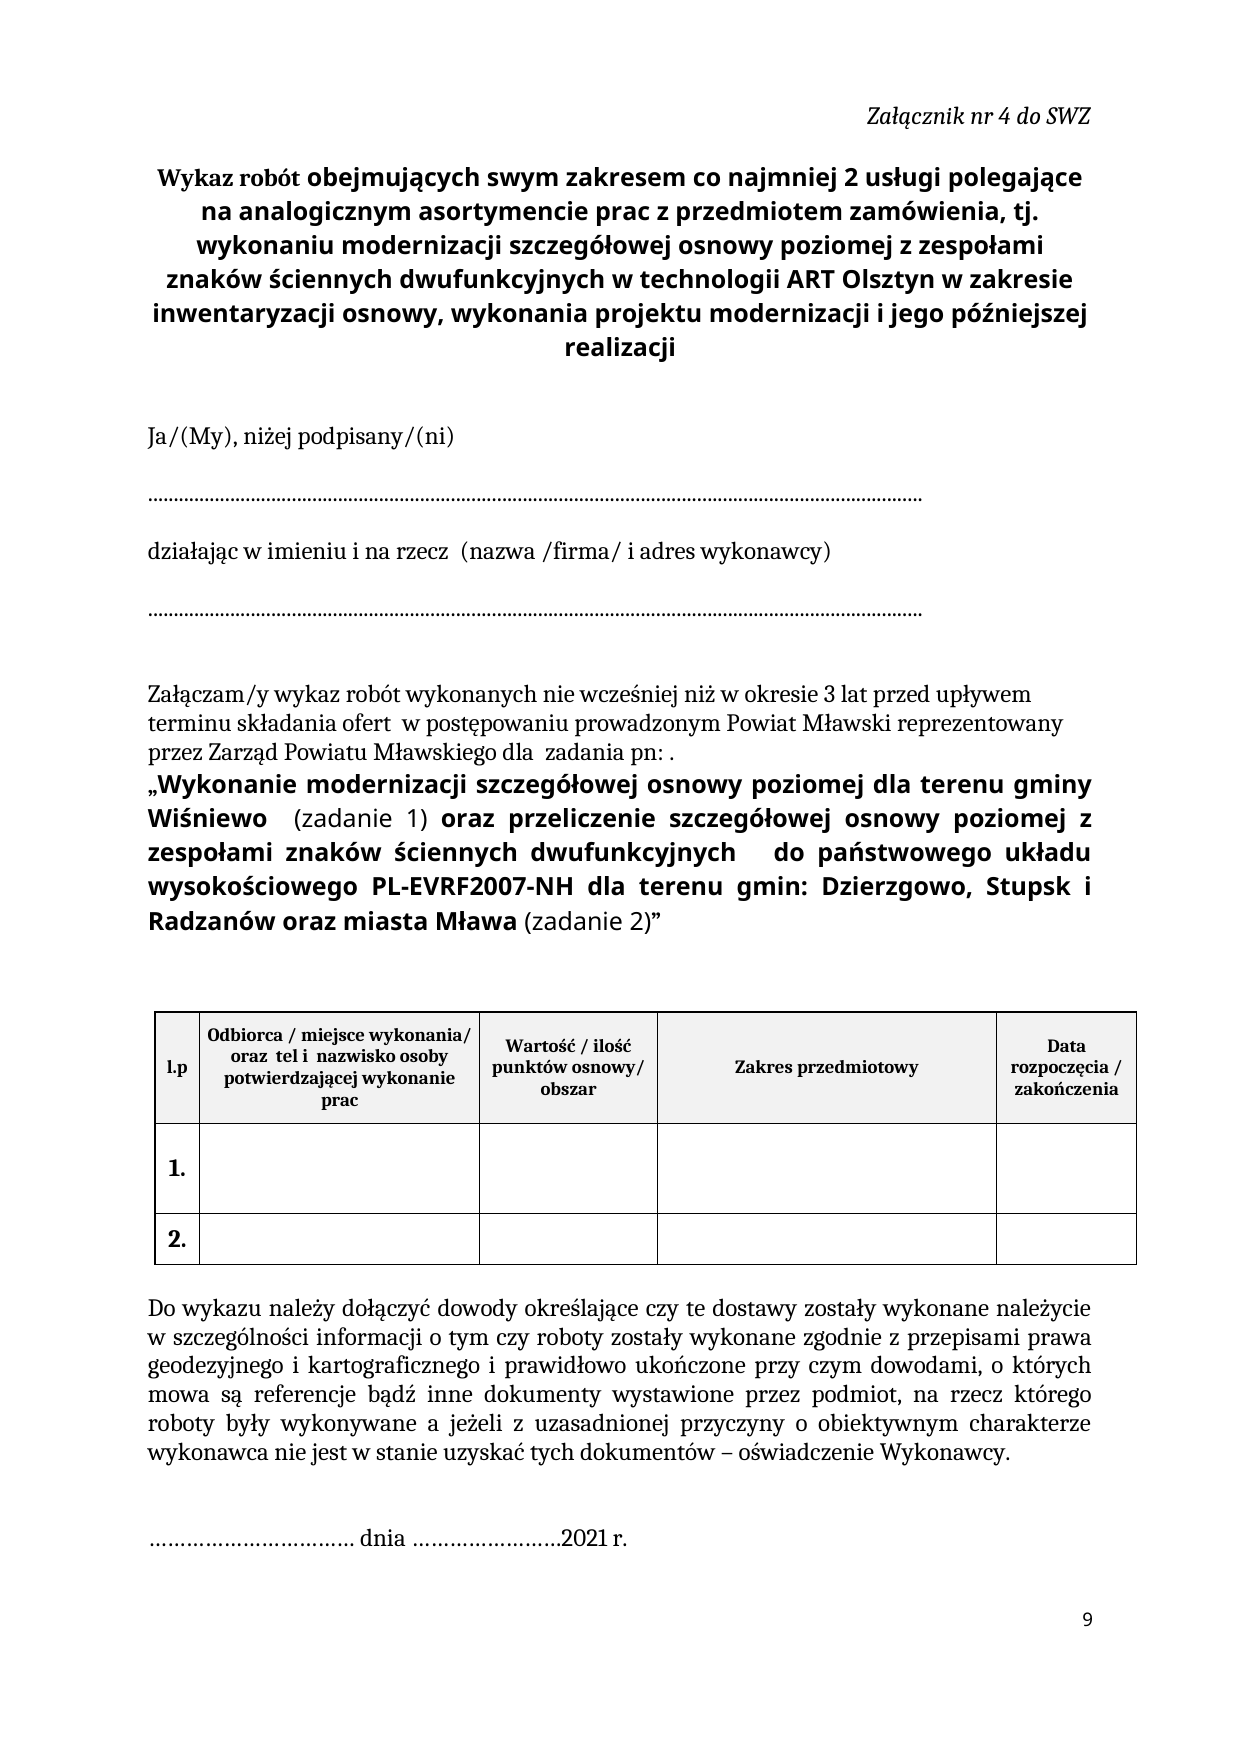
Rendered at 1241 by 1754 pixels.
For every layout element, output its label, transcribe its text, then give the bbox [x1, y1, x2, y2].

text Załącznik nr 4 do SWZ [148, 102, 1093, 131]
table_header Odbiorca / miejsce wykonania/ oraz tel i nazwisko osoby potwierdzającej wykonanie prac [200, 1013, 479, 1123]
table_header Zakres przedmiotowy [658, 1013, 996, 1123]
table_cell [200, 1124, 479, 1213]
table_cell 2. [156, 1214, 199, 1264]
table_header l.p [156, 1013, 199, 1123]
text ....................................................................................................................................................... [148, 594, 1093, 623]
text „Wykonanie modernizacji szczegółowej osnowy poziomej dla terenu gminy Wiśniewo (zadanie 1) oraz przeliczenie szczegółowej osnowy poziomej z zespołami znaków ściennych dwufunkcyjnych do państwowego układu wysokościowego PL-EVRF2007-NH dla terenu gmin: Dzierzgowo, Stupsk i Radzanów oraz miasta Mława (zadanie 2)” [148, 767, 1093, 937]
text Ja/(My), niżej podpisany/(ni) [148, 422, 1093, 450]
table_cell [658, 1214, 996, 1264]
table_cell [997, 1124, 1136, 1213]
text działając w imieniu i na rzecz (nazwa /firma/ i adres wykonawcy) [148, 537, 1093, 565]
text Wykaz robót obejmujących swym zakresem co najmniej 2 usługi polegające na analogicznym asortymencie prac z przedmiotem zamówienia, tj. wykonaniu modernizacji szczegółowej osnowy poziomej z zespołami znaków ściennych dwufunkcyjnych w technologii ART Olsztyn w zakresie inwentaryzacji osnowy, wykonania projektu modernizacji i jego późniejszej realizacji [148, 160, 1093, 364]
table_cell [480, 1214, 657, 1264]
text Do wykazu należy dołączyć dowody określające czy te dostawy zostały wykonane należycie w szczególności informacji o tym czy roboty zostały wykonane zgodnie z przepisami prawa geodezyjnego i kartograficznego i prawidłowo ukończone przy czym dowodami, o których mowa są referencje bądź inne dokumenty wystawione przez podmiot, na rzecz którego roboty były wykonywane a jeżeli z uzasadnionej przyczyny o obiektywnym charakterze wykonawca nie jest w stanie uzyskać tych dokumentów – oświadczenie Wykonawcy. [148, 1294, 1093, 1466]
table_cell 1. [156, 1124, 199, 1213]
text ....................................................................................................................................................... [148, 479, 1093, 508]
table_header Data rozpoczęcia / zakończenia [997, 1013, 1136, 1123]
text …………………………… dnia ……………………2021 r. [148, 1524, 1093, 1552]
table_cell [480, 1124, 657, 1213]
text Załączam/y wykaz robót wykonanych nie wcześniej niż w okresie 3 lat przed upływem terminu składania ofert w postępowaniu prowadzonym Powiat Mławski reprezentowany przez Zarząd Powiatu Mławskiego dla zadania pn: . [148, 680, 1093, 767]
table_cell [997, 1214, 1136, 1264]
table_cell [200, 1214, 479, 1264]
table_header Wartość / ilość punktów osnowy/ obszar [480, 1013, 657, 1123]
table_cell [658, 1124, 996, 1213]
